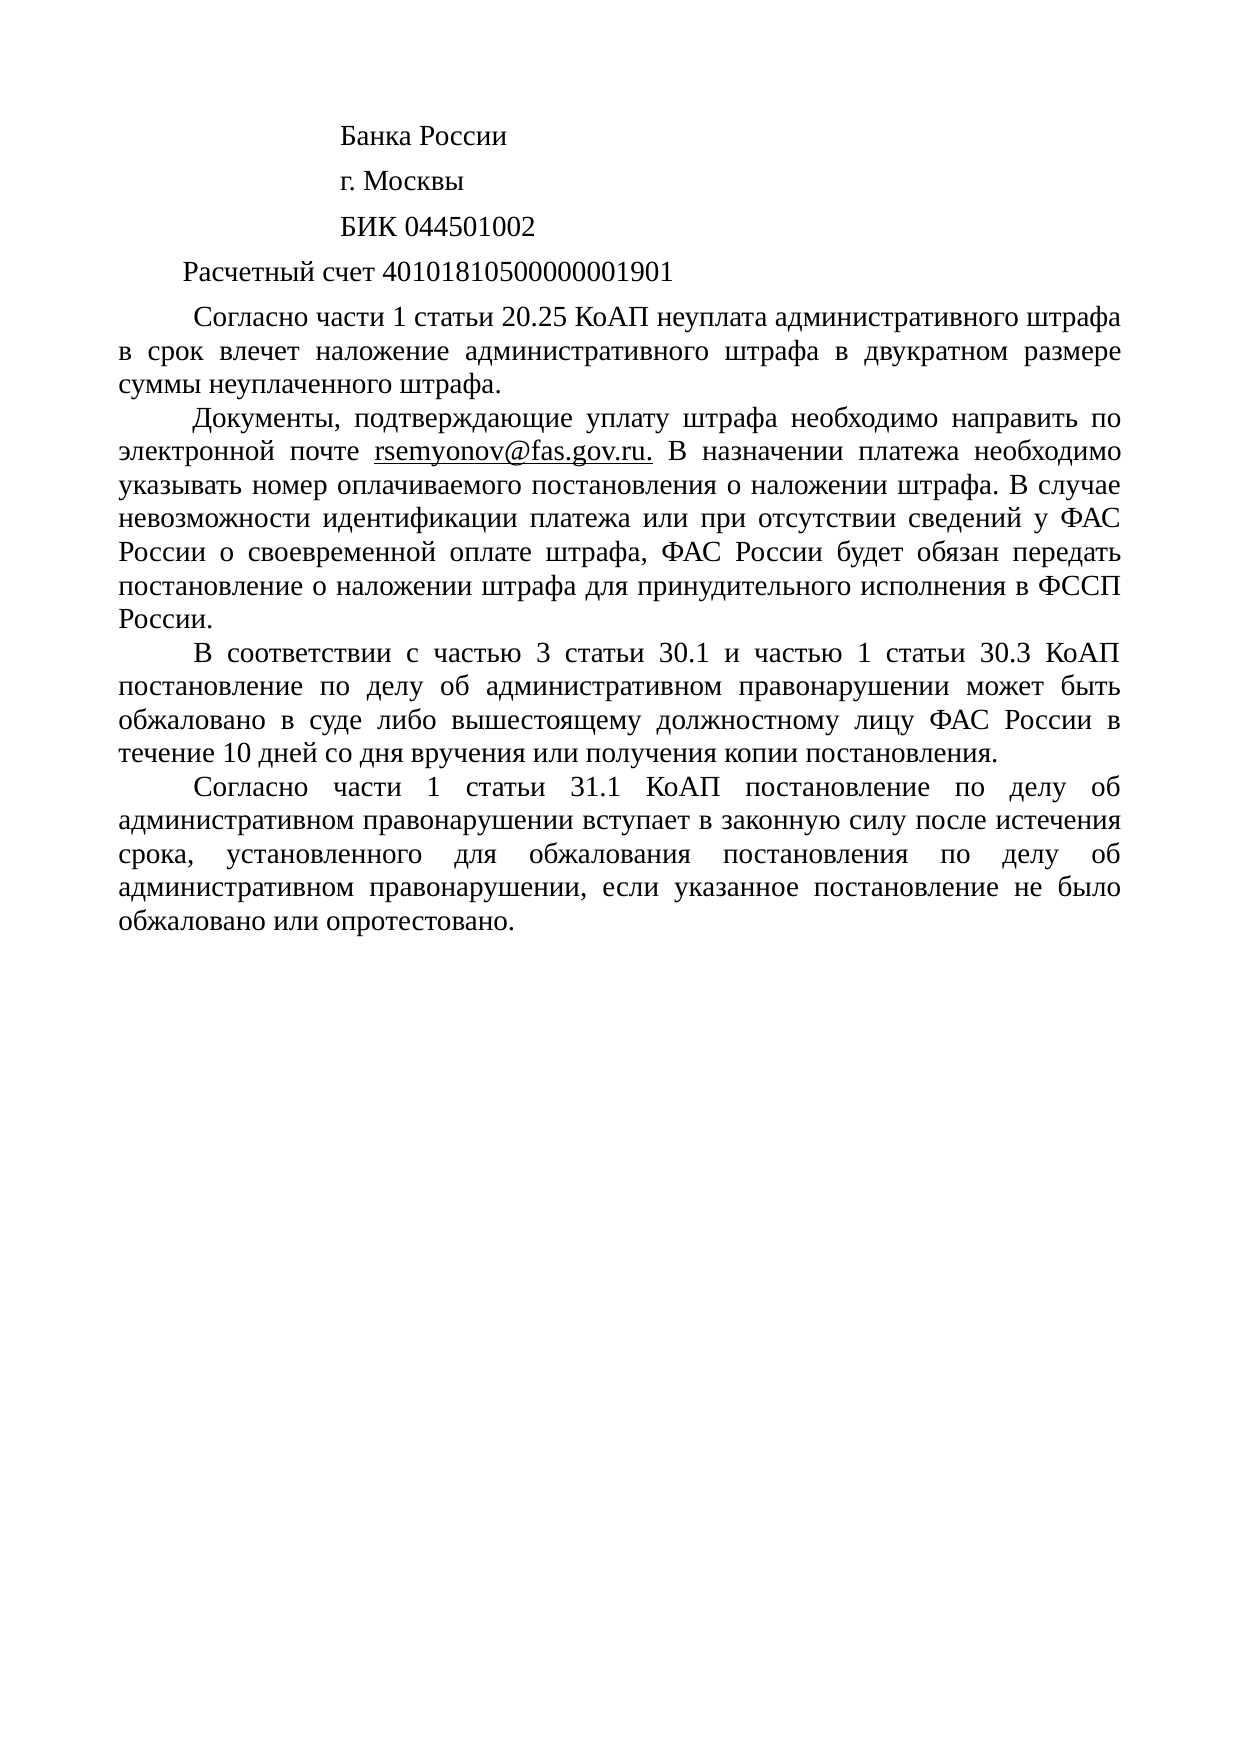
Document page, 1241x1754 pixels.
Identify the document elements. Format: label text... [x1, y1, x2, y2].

text Банка России [118, 118, 1122, 152]
text Расчетный счет 40101810500000001901 [118, 254, 1122, 288]
text Документы, подтверждающие уплату штрафа необходимо направить по электронной почте rsemyonov@fas.gov.ru. В назначении платежа необходимо указывать номер оплачиваемого постановления о наложении штрафа. В случае невозможности идентификации платежа или при отсутствии сведений у ФАС России о своевременной оплате штрафа, ФАС России будет обязан передать постановление о наложении штрафа для принудительного исполнения в ФССП России. [118, 400, 1122, 635]
text Согласно части 1 статьи 20.25 КоАП неуплата административного штрафа в срок влечет наложение административного штрафа в двукратном размере суммы неуплаченного штрафа. [118, 299, 1122, 400]
text В соответствии с частью 3 статьи 30.1 и частью 1 статьи 30.3 КоАП постановление по делу об административном правонарушении может быть обжаловано в суде либо вышестоящему должностному лицу ФАС России в течение 10 дней со дня вручения или получения копии постановления. [118, 635, 1122, 769]
text БИК 044501002 [118, 209, 1122, 242]
text Согласно части 1 статьи 31.1 КоАП постановление по делу об административном правонарушении вступает в законную силу после истечения срока, установленного для обжалования постановления по делу об административном правонарушении, если указанное постановление не было обжаловано или опротестовано. [118, 769, 1122, 937]
text г. Москвы [118, 163, 1122, 197]
